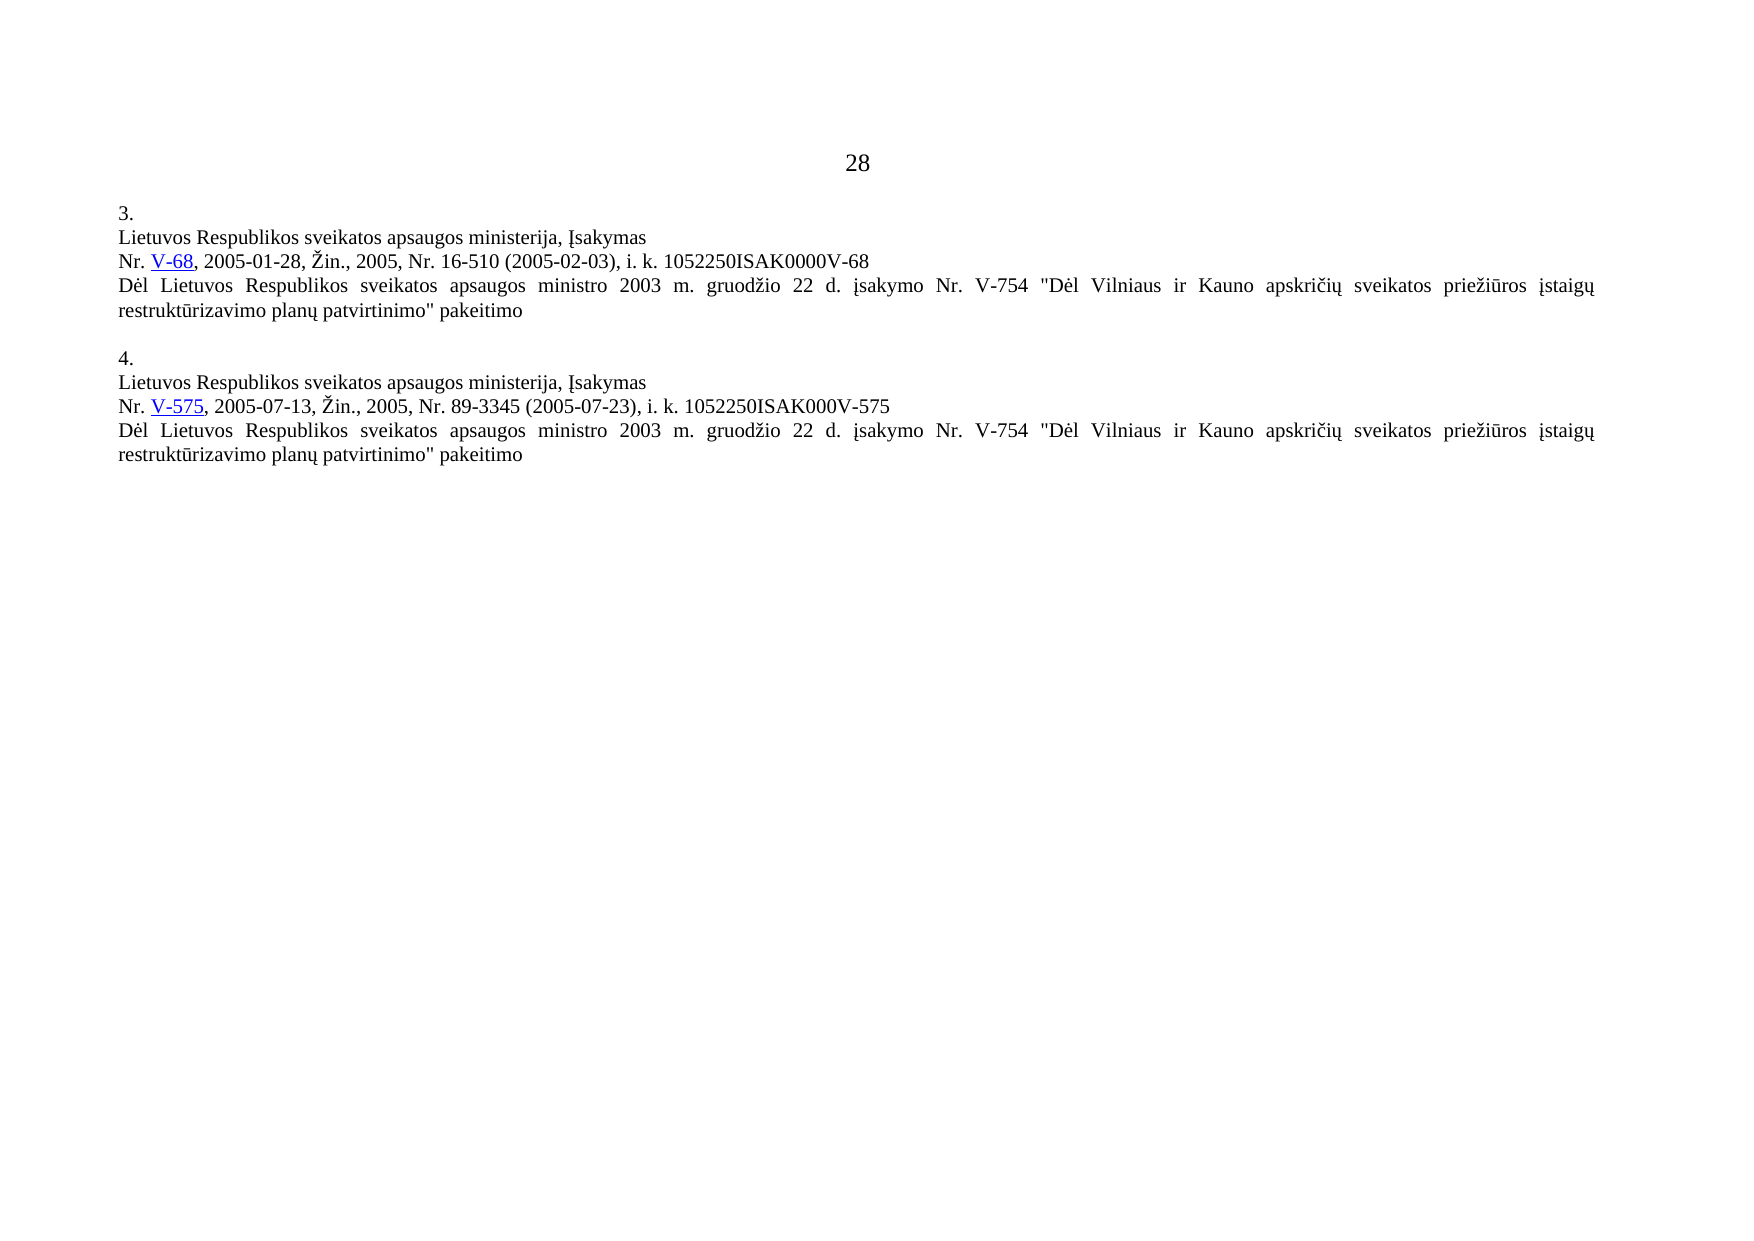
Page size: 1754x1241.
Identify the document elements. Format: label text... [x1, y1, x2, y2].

text 3. [118, 201, 1597, 225]
text Lietuvos Respublikos sveikatos apsaugos ministerija, Įsakymas [118, 370, 1597, 394]
text Nr. V-575, 2005-07-13, Žin., 2005, Nr. 89-3345 (2005-07-23), i. k. 1052250ISAK000V-575 [118, 394, 1597, 418]
text 4. [118, 346, 1597, 370]
text Nr. V-68, 2005-01-28, Žin., 2005, Nr. 16-510 (2005-02-03), i. k. 1052250ISAK0000V-68 [118, 249, 1597, 273]
text Lietuvos Respublikos sveikatos apsaugos ministerija, Įsakymas [118, 225, 1597, 249]
text Dėl Lietuvos Respublikos sveikatos apsaugos ministro 2003 m. gruodžio 22 d. įsakymo Nr. V-754 "Dėl Vilniaus ir Kauno apskričių sveikatos priežiūros įstaigų restruktūrizavimo planų patvirtinimo" pakeitimo [118, 418, 1597, 466]
text Dėl Lietuvos Respublikos sveikatos apsaugos ministro 2003 m. gruodžio 22 d. įsakymo Nr. V-754 "Dėl Vilniaus ir Kauno apskričių sveikatos priežiūros įstaigų restruktūrizavimo planų patvirtinimo" pakeitimo [118, 273, 1597, 322]
